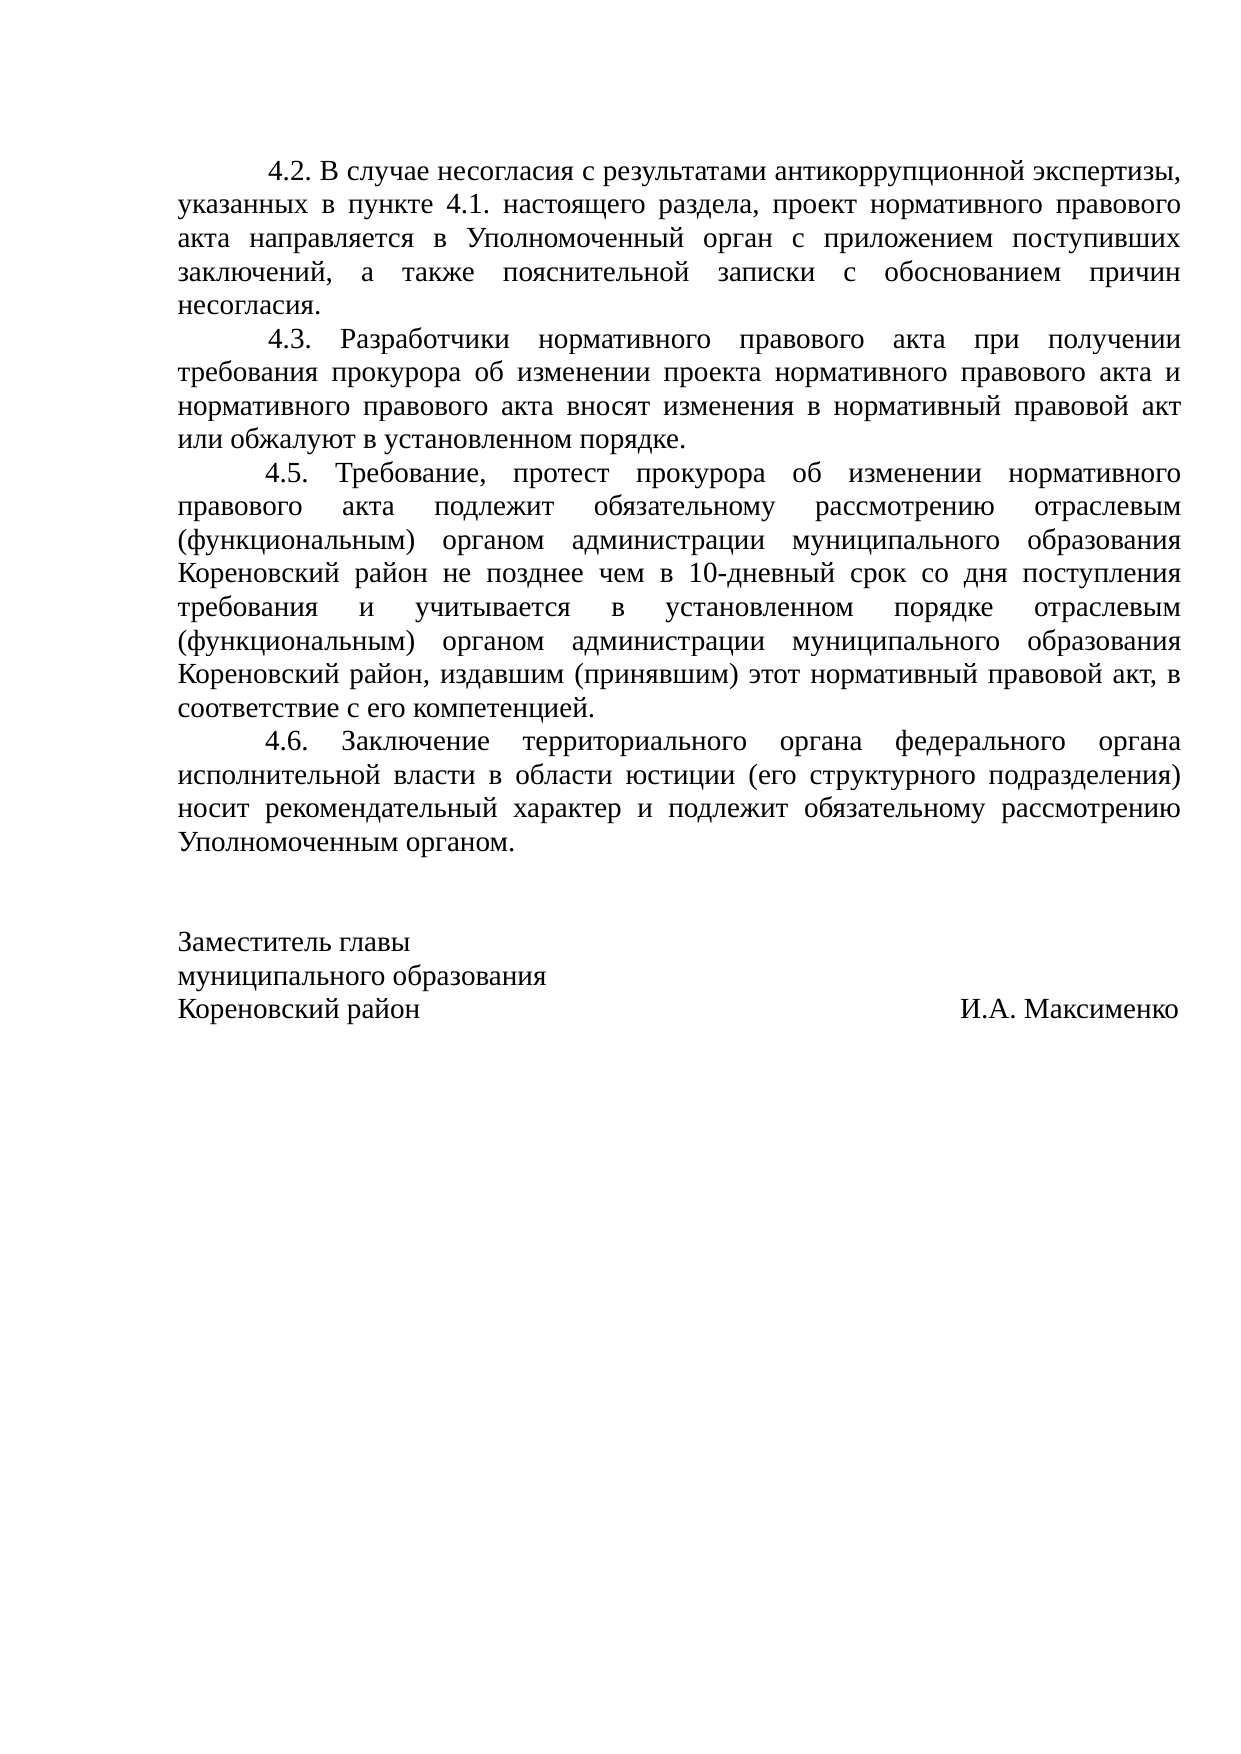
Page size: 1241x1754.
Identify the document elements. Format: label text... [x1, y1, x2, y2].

text 4.5. Требование, протест прокурора об изменении нормативного правового акта подлежит обязательному рассмотрению отраслевым (функциональным) органом администрации муниципального образования Кореновский район не позднее чем в 10-дневный срок со дня поступления требования и учитывается в установленном порядке отраслевым (функциональным) органом администрации муниципального образования Кореновский район, издавшим (принявшим) этот нормативный правовой акт, в соответствие с его компетенцией. [177, 455, 1182, 723]
text Кореновский район И.А. Максименко [177, 992, 1182, 1025]
text 4.6. Заключение территориального органа федерального органа исполнительной власти в области юстиции (его структурного подразделения) носит рекомендательный характер и подлежит обязательному рассмотрению Уполномоченным органом. [177, 723, 1182, 857]
text 4.3. Разработчики нормативного правового акта при получении требования прокурора об изменении проекта нормативного правового акта и нормативного правового акта вносят изменения в нормативный правовой акт или обжалуют в установленном порядке. [177, 321, 1182, 455]
text Заместитель главы [177, 924, 1182, 958]
text муниципального образования [177, 958, 1182, 992]
text 4.2. В случае несогласия с результатами антикоррупционной экспертизы, указанных в пункте 4.1. настоящего раздела, проект нормативного правового акта направляется в Уполномоченный орган с приложением поступивших заключений, а также пояснительной записки с обоснованием причин несогласия. [177, 153, 1182, 321]
